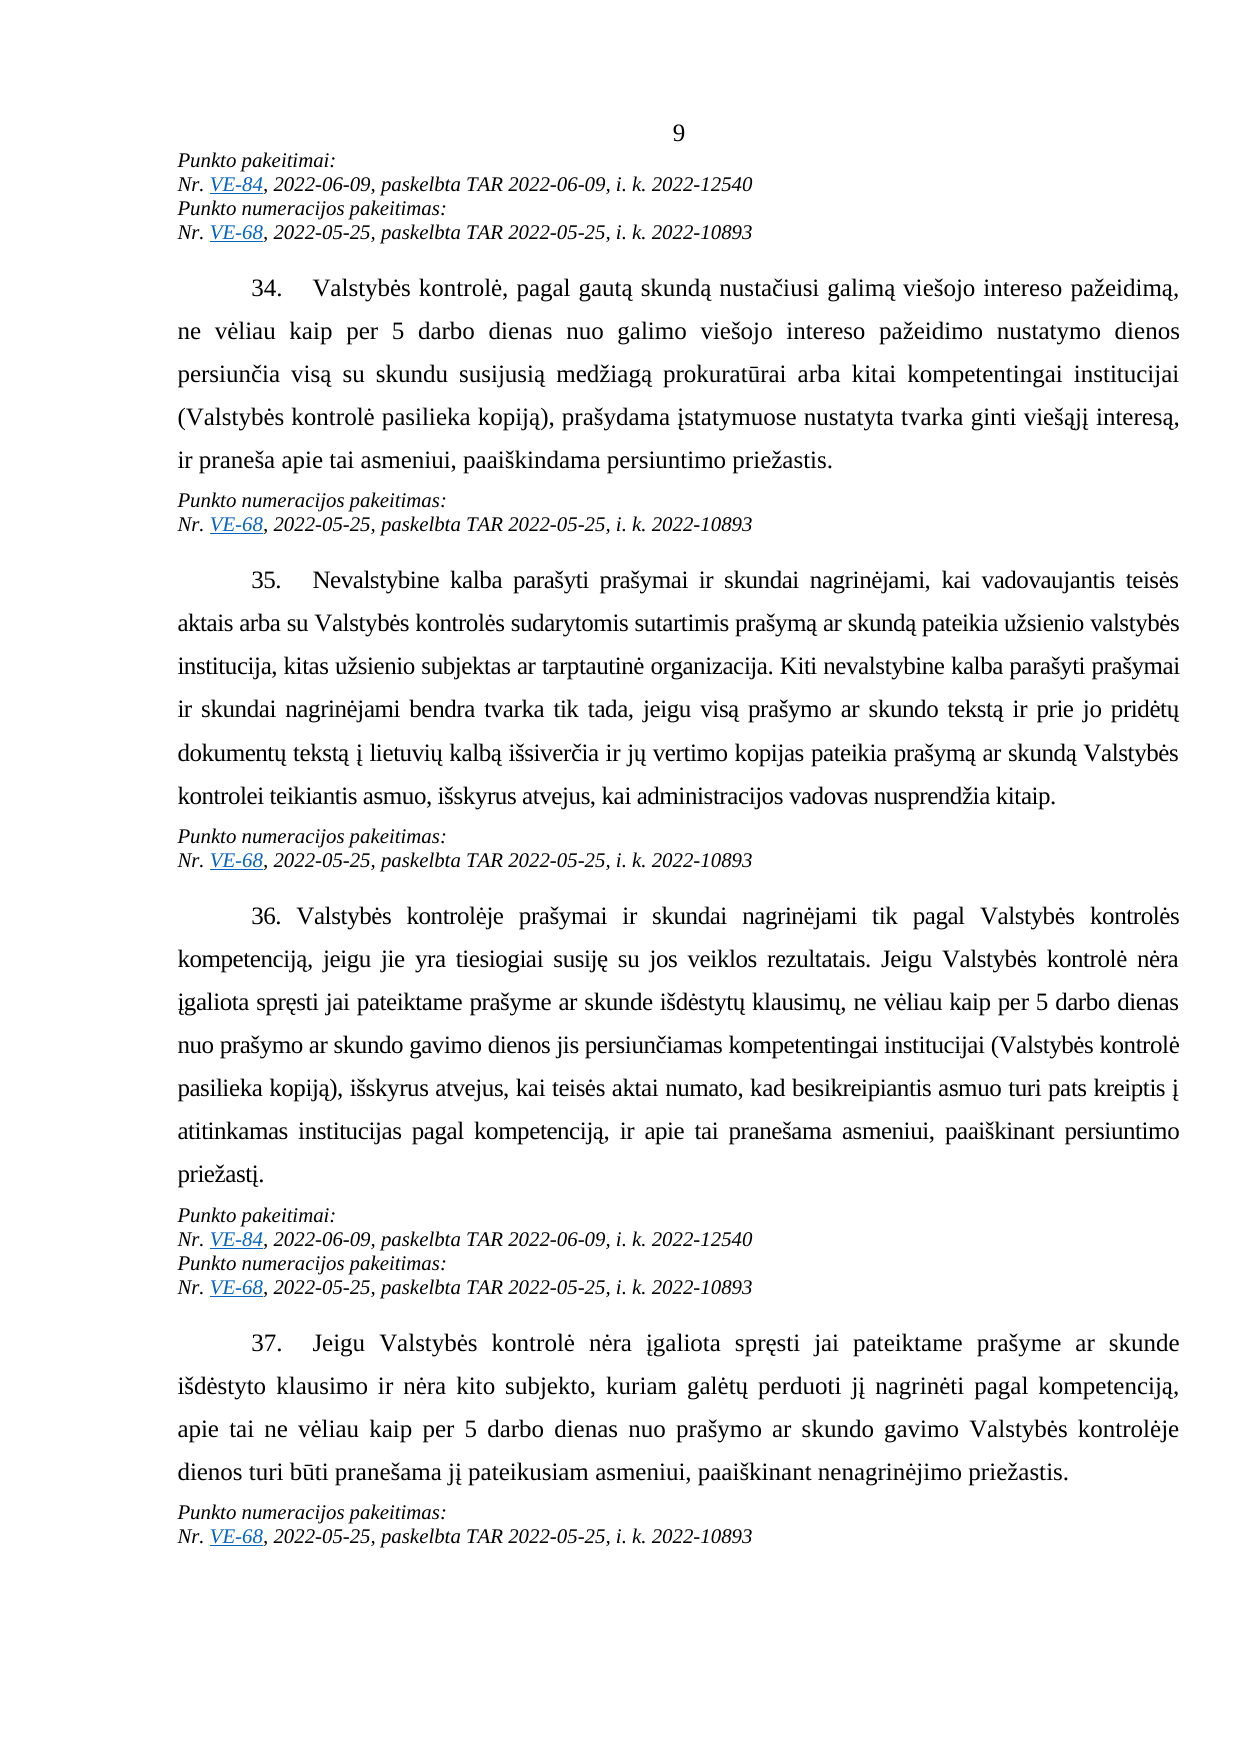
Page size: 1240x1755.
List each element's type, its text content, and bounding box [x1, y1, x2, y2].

text Nr. VE-84, 2022-06-09, paskelbta TAR 2022-06-09, i. k. 2022-12540 [177, 172, 1181, 196]
text 37. Jeigu Valstybės kontrolė nėra įgaliota spręsti jai pateiktame prašyme ar skunde išdėstyto klausimo ir nėra kito subjekto, kuriam galėtų perduoti jį nagrinėti pagal kompetenciją, apie tai ne vėliau kaip per 5 darbo dienas nuo prašymo ar skundo gavimo Valstybės kontrolėje dienos turi būti pranešama jį pateikusiam asmeniui, paaiškinant nenagrinėjimo priežastis. [177, 1328, 1181, 1486]
text Nr. VE-68, 2022-05-25, paskelbta TAR 2022-05-25, i. k. 2022-10893 [177, 1275, 1181, 1299]
text Punkto numeracijos pakeitimas: [177, 1500, 1181, 1524]
text 35. Nevalstybine kalba parašyti prašymai ir skundai nagrinėjami, kai vadovaujantis teisės aktais arba su Valstybės kontrolės sudarytomis sutartimis prašymą ar skundą pateikia užsienio valstybės institucija, kitas užsienio subjektas ar tarptautinė organizacija. Kiti nevalstybine kalba parašyti prašymai ir skundai nagrinėjami bendra tvarka tik tada, jeigu visą prašymo ar skundo tekstą ir prie jo pridėtų dokumentų tekstą į lietuvių kalbą išsiverčia ir jų vertimo kopijas pateikia prašymą ar skundą Valstybės kontrolei teikiantis asmuo, išskyrus atvejus, kai administracijos vadovas nusprendžia kitaip. [177, 565, 1181, 809]
text 34. Valstybės kontrolė, pagal gautą skundą nustačiusi galimą viešojo intereso pažeidimą, ne vėliau kaip per 5 darbo dienas nuo galimo viešojo intereso pažeidimo nustatymo dienos persiunčia visą su skundu susijusią medžiagą prokuratūrai arba kitai kompetentingai institucijai (Valstybės kontrolė pasilieka kopiją), prašydama įstatymuose nustatyta tvarka ginti viešąjį interesą, ir praneša apie tai asmeniui, paaiškindama persiuntimo priežastis. [177, 273, 1181, 474]
text Punkto pakeitimai: [177, 148, 1181, 172]
text Nr. VE-84, 2022-06-09, paskelbta TAR 2022-06-09, i. k. 2022-12540 [177, 1227, 1181, 1251]
text Nr. VE-68, 2022-05-25, paskelbta TAR 2022-05-25, i. k. 2022-10893 [177, 220, 1181, 244]
text Nr. VE-68, 2022-05-25, paskelbta TAR 2022-05-25, i. k. 2022-10893 [177, 1524, 1181, 1548]
text Nr. VE-68, 2022-05-25, paskelbta TAR 2022-05-25, i. k. 2022-10893 [177, 848, 1181, 872]
text Nr. VE-68, 2022-05-25, paskelbta TAR 2022-05-25, i. k. 2022-10893 [177, 512, 1181, 536]
text 36. Valstybės kontrolėje prašymai ir skundai nagrinėjami tik pagal Valstybės kontrolės kompetenciją, jeigu jie yra tiesiogiai susiję su jos veiklos rezultatais. Jeigu Valstybės kontrolė nėra įgaliota spręsti jai pateiktame prašyme ar skunde išdėstytų klausimų, ne vėliau kaip per 5 darbo dienas nuo prašymo ar skundo gavimo dienos jis persiunčiamas kompetentingai institucijai (Valstybės kontrolė pasilieka kopiją), išskyrus atvejus, kai teisės aktai numato, kad besikreipiantis asmuo turi pats kreiptis į atitinkamas institucijas pagal kompetenciją, ir apie tai pranešama asmeniui, paaiškinant persiuntimo priežastį. [177, 901, 1181, 1188]
text Punkto numeracijos pakeitimas: [177, 488, 1181, 512]
text Punkto numeracijos pakeitimas: [177, 1251, 1181, 1275]
text Punkto pakeitimai: [177, 1203, 1181, 1227]
text Punkto numeracijos pakeitimas: [177, 824, 1181, 848]
text Punkto numeracijos pakeitimas: [177, 196, 1181, 220]
